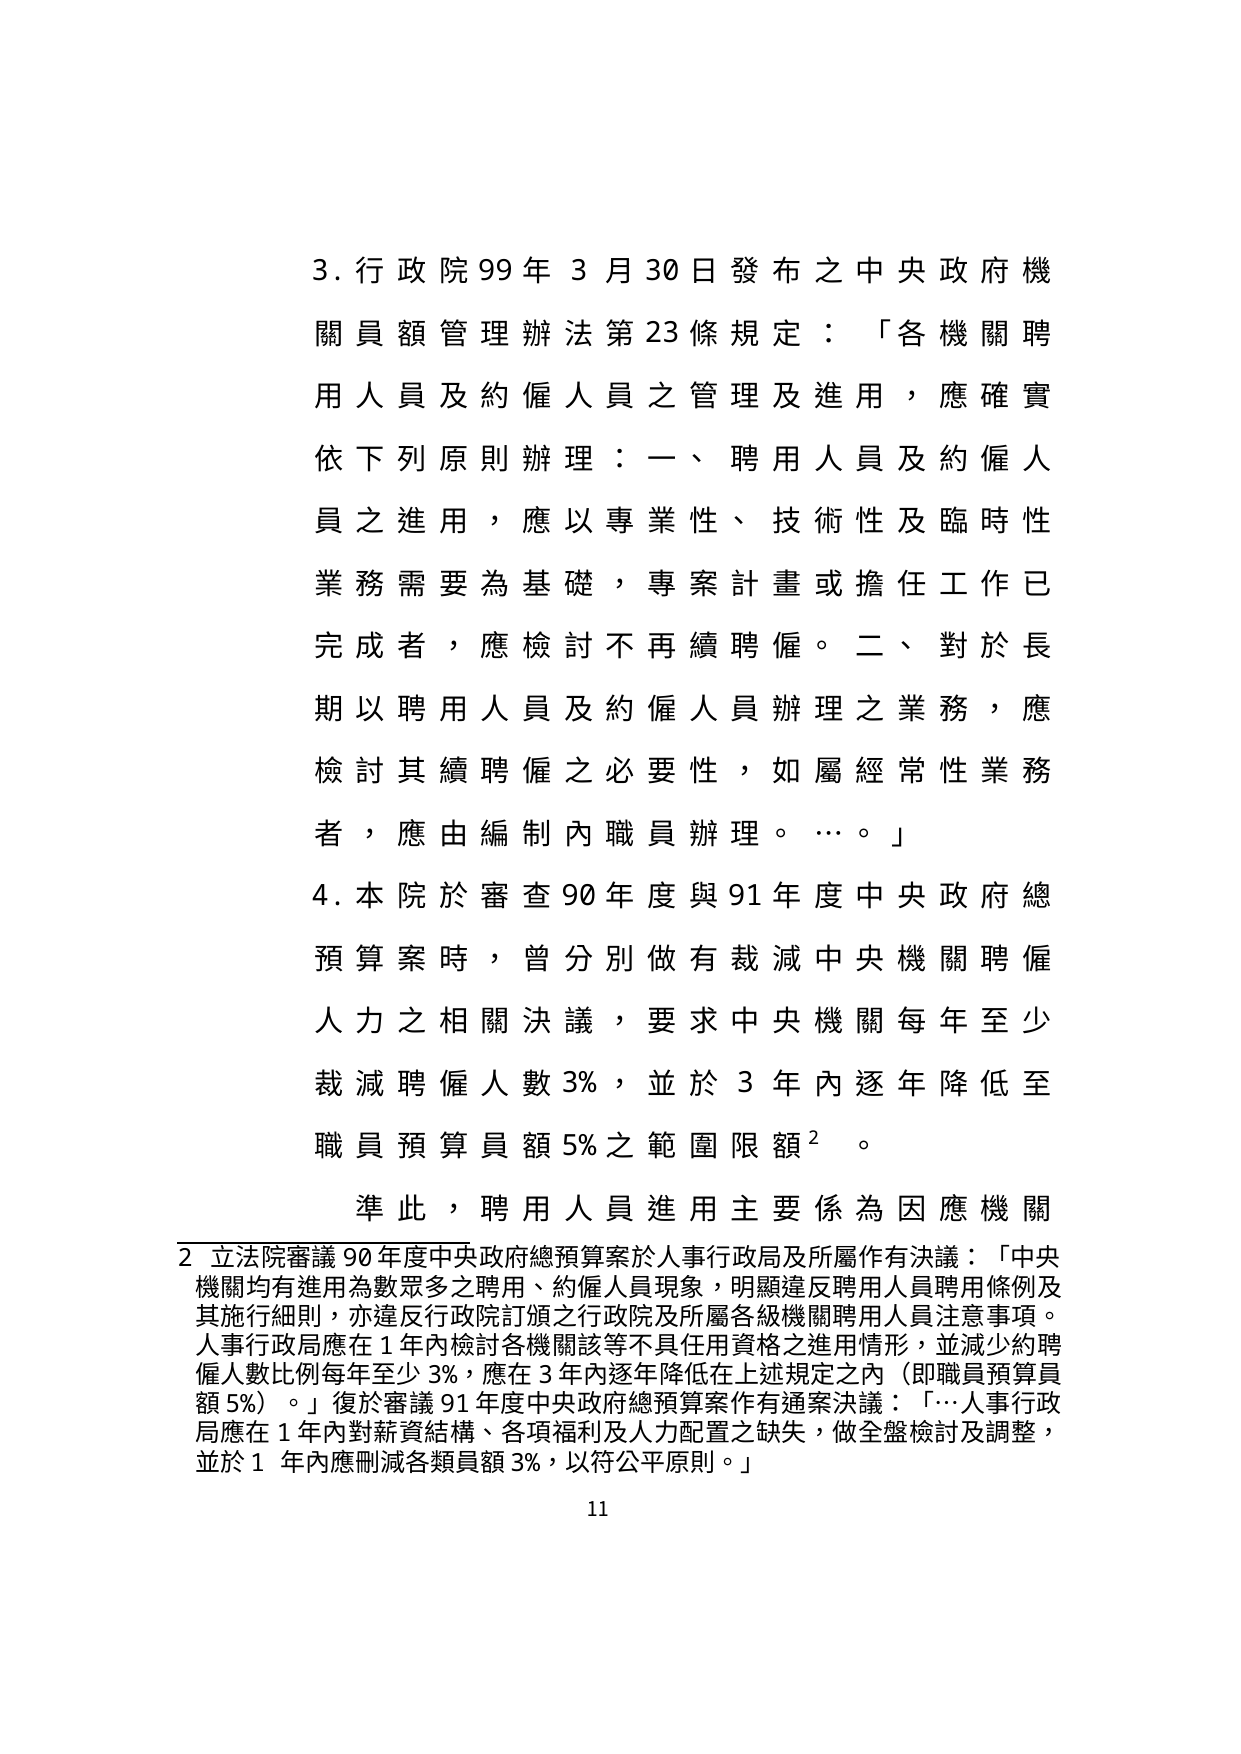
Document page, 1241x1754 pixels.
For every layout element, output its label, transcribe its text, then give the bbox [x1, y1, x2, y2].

text 立法院審議90年度中央政府總預算案於人事行政局及所屬作有決議：「中央機關均有進用為數眾多之聘用、約僱人員現象，明顯違反聘用人員聘用條例及其施行細則，亦違反行政院訂頒之行政院及所屬各級機關聘用人員注意事項。人事行政局應在1年內檢討各機關該等不具任用資格之進用情形，並減少約聘僱人數比例每年至少3%，應在3年內逐年降低在上述規定之內（即職員預算員額5%）。」復於審議91年度中央政府總預算案作有通案決議：「…人事行政局應在1年內對薪資結構、各項福利及人力配置之缺失，做全盤檢討及調整，並於1 年內應刪減各類員額3%，以符公平原則。」 [177, 1243, 1063, 1477]
text 準此，聘用人員進用主要係為因應機關業務之特殊性、專業及臨時性質，如屬長期經常性業務允應由編制內之正式公務人員辦理始符體制，並維持政策之有效執行。 [271, 1165, 1058, 1227]
text 3.行政院99年3月30日發布之中央政府機關員額管理辦法第23條規定：「各機關聘用人員及約僱人員之管理及進用，應確實依下列原則辦理：一、聘用人員及約僱人員之進用，應以專業性、技術性及臨時性業務需要為基礎，專案計畫或擔任工作已完成者，應檢討不再續聘僱。二、對於長期以聘用人員及約僱人員辦理之業務，應檢討其續聘僱之必要性，如屬經常性業務者，應由編制內職員辦理。…。」 [271, 227, 1058, 852]
text 4.本院於審查90年度與91年度中央政府總預算案時，曾分別做有裁減中央機關聘僱人力之相關決議，要求中央機關每年至少裁減聘僱人數3%，並於3年內逐年降低至職員預算員額5%之範圍限額。 [271, 852, 1058, 1165]
